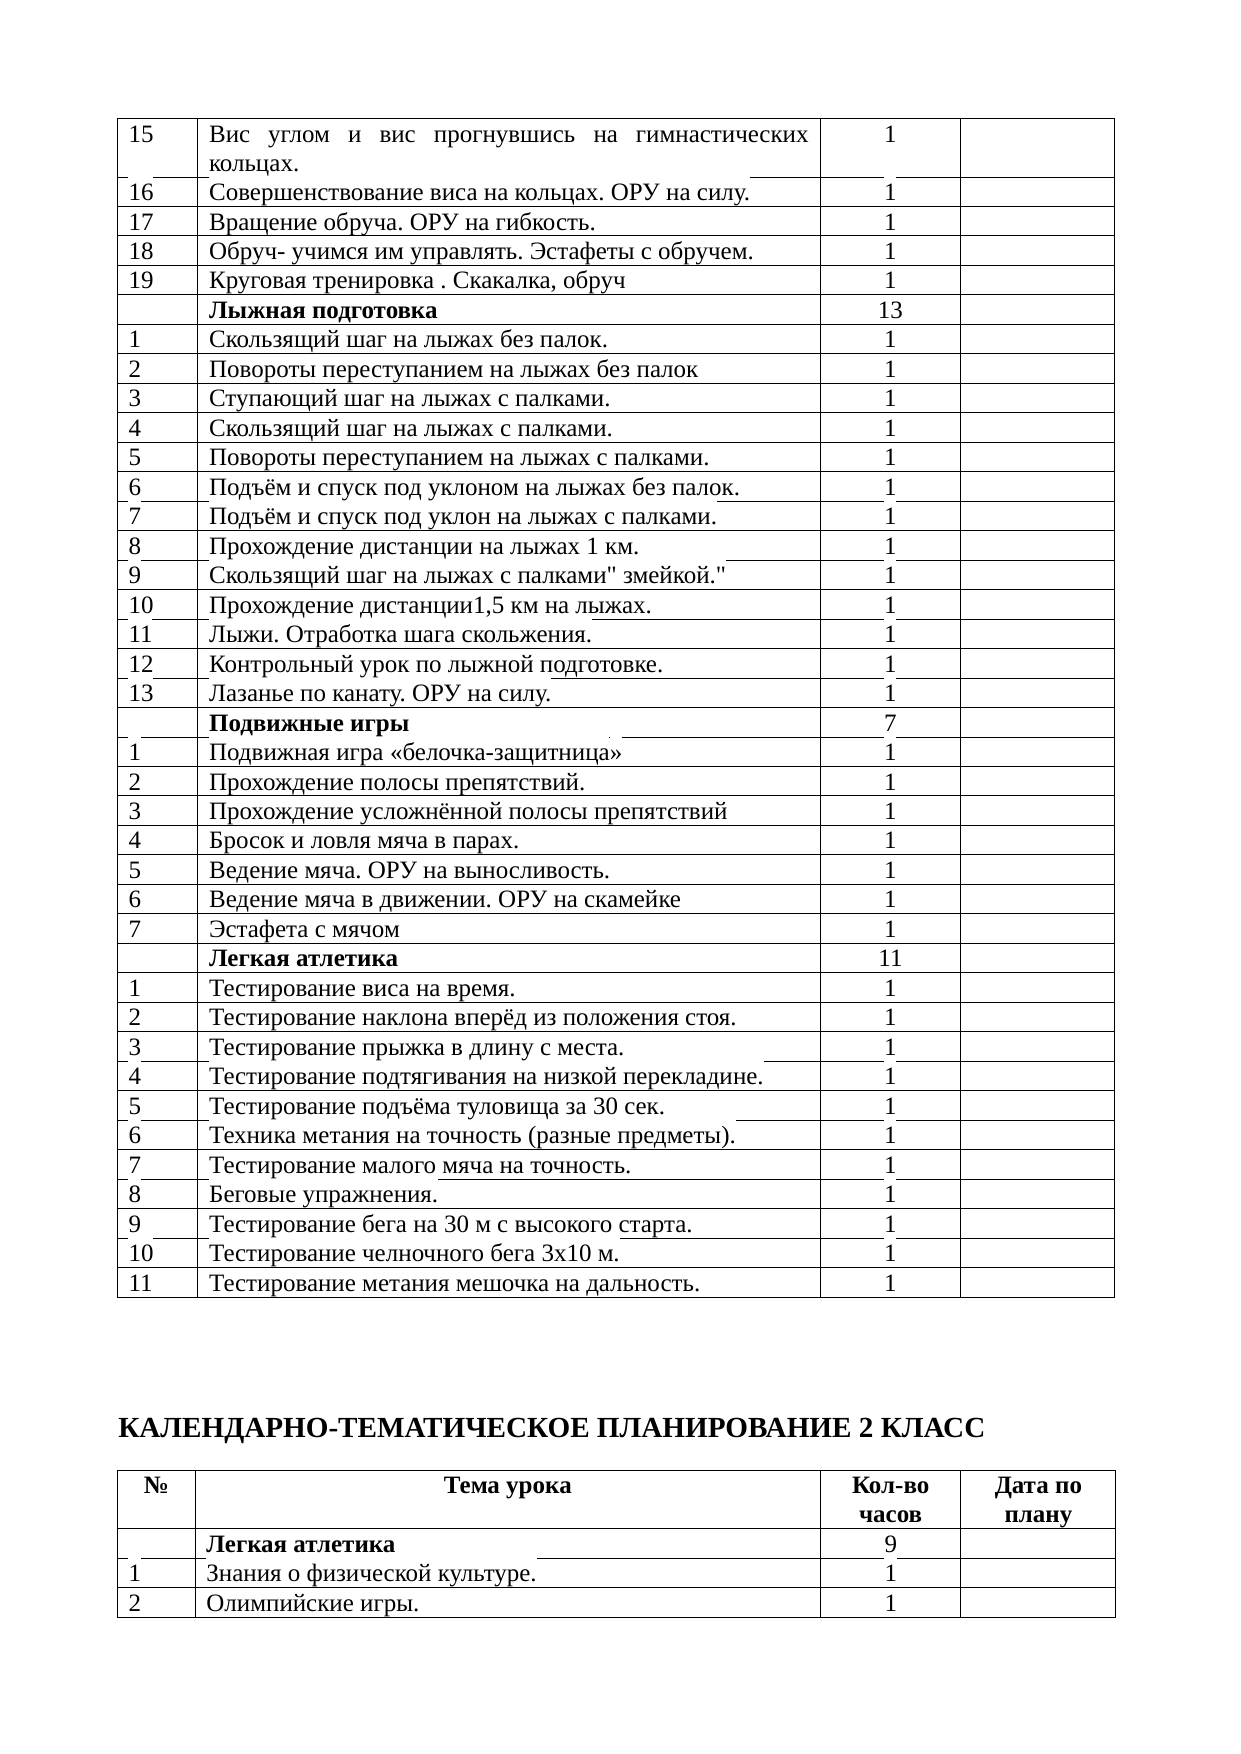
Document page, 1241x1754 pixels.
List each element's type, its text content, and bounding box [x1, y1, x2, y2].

table_cell Тестирование челночного бега 3х10 м. [198, 1239, 820, 1267]
table_cell [961, 855, 1114, 884]
table_cell 10 [118, 1239, 197, 1267]
table_cell 1 [821, 1150, 960, 1179]
table_cell 1 [821, 590, 960, 618]
table_cell [961, 531, 1114, 559]
table_cell [961, 1091, 1114, 1120]
table_cell [961, 207, 1114, 235]
table_cell 6 [118, 1121, 197, 1149]
table_cell 1 [821, 973, 960, 1002]
table_cell 1 [821, 531, 960, 559]
table_cell Скользящий шаг на лыжах с палками" змейкой." [198, 561, 820, 589]
table_cell 6 [118, 472, 197, 501]
table_cell 1 [821, 767, 960, 795]
table_cell Прохождение усложнённой полосы препятствий [198, 796, 820, 825]
table_cell [961, 708, 1114, 736]
table_cell 12 [118, 649, 197, 677]
table_cell [961, 1121, 1114, 1149]
table_cell Обруч- учимся им управлять. Эстафеты с обручем. [198, 236, 820, 265]
table_cell 1 [821, 1209, 960, 1238]
table_cell [961, 295, 1114, 324]
table_cell 1 [821, 1003, 960, 1031]
table_cell Тестирование метания мешочка на дальность. [198, 1268, 820, 1297]
table_cell Прохождение дистанции на лыжах 1 км. [198, 531, 820, 559]
table_cell [961, 649, 1114, 677]
table_cell [961, 384, 1114, 412]
table_cell 1 [821, 119, 960, 176]
table_cell Ведение мяча в движении. ОРУ на скамейке [198, 885, 820, 913]
table_cell 1 [821, 207, 960, 235]
table_cell [118, 1529, 195, 1558]
table_cell Скользящий шаг на лыжах без палок. [198, 325, 820, 353]
table_cell [961, 944, 1114, 972]
table_cell Тестирование наклона вперёд из положения стоя. [198, 1003, 820, 1031]
table_cell Лыжи. Отработка шага скольжения. [198, 620, 820, 648]
table_cell [118, 295, 197, 324]
table_cell 1 [821, 502, 960, 530]
table_cell 5 [118, 443, 197, 471]
table_header № [118, 1471, 195, 1528]
table_cell [961, 826, 1114, 854]
table_cell 1 [821, 443, 960, 471]
table_cell Бросок и ловля мяча в парах. [198, 826, 820, 854]
table_cell [961, 1180, 1114, 1208]
table_cell 1 [821, 1032, 960, 1061]
table_cell Знания о физической культуре. [196, 1559, 820, 1587]
table_cell [961, 620, 1114, 648]
table_cell Легкая атлетика [196, 1529, 820, 1558]
table_cell Тестирование подъёма туловища за 30 сек. [198, 1091, 820, 1120]
table_cell Скользящий шаг на лыжах с палками. [198, 413, 820, 442]
table_cell Тестирование виса на время. [198, 973, 820, 1002]
table_cell 7 [118, 1150, 197, 1179]
table_cell 1 [118, 973, 197, 1002]
table_cell [961, 738, 1114, 766]
table_cell [961, 1268, 1114, 1297]
table_cell 9 [118, 561, 197, 589]
table_cell 3 [118, 1032, 197, 1061]
table_cell 1 [821, 178, 960, 206]
table_cell 7 [821, 708, 960, 736]
table_cell 1 [821, 679, 960, 707]
table_header Дата по плану [961, 1471, 1115, 1528]
table_cell [961, 472, 1114, 501]
table_cell 1 [821, 1091, 960, 1120]
table_cell 11 [821, 944, 960, 972]
table_cell 5 [118, 855, 197, 884]
table_cell 1 [821, 325, 960, 353]
table_cell 1 [821, 1588, 960, 1617]
table_header Кол-во часов [821, 1471, 960, 1528]
table_cell [961, 885, 1114, 913]
table_cell Повороты переступанием на лыжах с палками. [198, 443, 820, 471]
table_cell [961, 1003, 1114, 1031]
table_cell [961, 1032, 1114, 1061]
table_cell Тестирование прыжка в длину с места. [198, 1032, 820, 1061]
table_cell Легкая атлетика [198, 944, 820, 972]
table_cell [961, 413, 1114, 442]
table_cell [961, 178, 1114, 206]
table_cell 18 [118, 236, 197, 265]
table_cell 1 [821, 1180, 960, 1208]
table_cell [961, 1588, 1115, 1617]
table_cell 3 [118, 384, 197, 412]
table_cell Эстафета с мячом [198, 914, 820, 943]
table_cell 1 [821, 413, 960, 442]
table_cell Повороты переступанием на лыжах без палок [198, 354, 820, 383]
table_cell 1 [821, 885, 960, 913]
table_cell 11 [118, 1268, 197, 1297]
table_cell 1 [821, 1559, 960, 1587]
table_cell 13 [118, 679, 197, 707]
table_cell 3 [118, 796, 197, 825]
table_cell 1 [821, 266, 960, 294]
table_cell Подвижные игры [198, 708, 820, 736]
table_cell Ведение мяча. ОРУ на выносливость. [198, 855, 820, 884]
table_cell [961, 1529, 1115, 1558]
table_cell 4 [118, 1062, 197, 1090]
table_cell 1 [821, 649, 960, 677]
table_cell 10 [118, 590, 197, 618]
table_cell 1 [821, 826, 960, 854]
table_cell [961, 767, 1114, 795]
table_cell 2 [118, 1588, 195, 1617]
table_cell 7 [118, 502, 197, 530]
table_cell [961, 1150, 1114, 1179]
table_cell [961, 590, 1114, 618]
table_cell 1 [821, 914, 960, 943]
table_cell 1 [821, 855, 960, 884]
table_cell [961, 1239, 1114, 1267]
table_cell [961, 1062, 1114, 1090]
table_cell 1 [118, 738, 197, 766]
table_cell [961, 973, 1114, 1002]
table_cell [118, 944, 197, 972]
table_cell 4 [118, 413, 197, 442]
table_cell 1 [821, 236, 960, 265]
table_cell Техника метания на точность (разные предметы). [198, 1121, 820, 1149]
table_cell Контрольный урок по лыжной подготовке. [198, 649, 820, 677]
table_cell [961, 796, 1114, 825]
table_cell 1 [821, 354, 960, 383]
table_cell 2 [118, 767, 197, 795]
table_cell [961, 354, 1114, 383]
table_cell 16 [118, 178, 197, 206]
table_cell [961, 679, 1114, 707]
table_cell Прохождение полосы препятствий. [198, 767, 820, 795]
table_cell Круговая тренировка . Скакалка, обруч [198, 266, 820, 294]
table_cell Совершенствование виса на кольцах. ОРУ на силу. [198, 178, 820, 206]
table_cell Беговые упражнения. [198, 1180, 820, 1208]
table_cell Олимпийские игры. [196, 1588, 820, 1617]
table_cell 1 [821, 561, 960, 589]
table_cell [961, 561, 1114, 589]
table_cell 2 [118, 354, 197, 383]
table_cell 1 [821, 472, 960, 501]
table_cell Подвижная игра «белочка-защитница» [198, 738, 820, 766]
table_cell 17 [118, 207, 197, 235]
table_cell Подъём и спуск под уклон на лыжах с палками. [198, 502, 820, 530]
table_cell 7 [118, 914, 197, 943]
table_cell Подъём и спуск под уклоном на лыжах без палок. [198, 472, 820, 501]
table_cell 2 [118, 1003, 197, 1031]
table_cell 15 [118, 119, 197, 176]
table_cell [961, 119, 1114, 176]
table_cell [961, 325, 1114, 353]
table_cell 1 [821, 620, 960, 648]
table_cell 13 [821, 295, 960, 324]
table_cell 8 [118, 531, 197, 559]
table_cell Ступающий шаг на лыжах с палками. [198, 384, 820, 412]
table_cell 1 [118, 325, 197, 353]
table_cell [961, 266, 1114, 294]
table_cell Тестирование подтягивания на низкой перекладине. [198, 1062, 820, 1090]
table_cell 1 [821, 1062, 960, 1090]
table_cell [961, 443, 1114, 471]
table_cell Лазанье по канату. ОРУ на силу. [198, 679, 820, 707]
table_cell 1 [821, 796, 960, 825]
table_cell 6 [118, 885, 197, 913]
table_cell 1 [821, 1239, 960, 1267]
table_cell Тестирование бега на 30 м с высокого старта. [198, 1209, 820, 1238]
table_cell 1 [118, 1559, 195, 1587]
table_cell 5 [118, 1091, 197, 1120]
table_cell 19 [118, 266, 197, 294]
text КАЛЕНДАРНО-ТЕМАТИЧЕСКОЕ ПЛАНИРОВАНИЕ 2 КЛАСС [118, 1411, 1122, 1444]
table_cell 9 [821, 1529, 960, 1558]
table_cell Прохождение дистанции1,5 км на лыжах. [198, 590, 820, 618]
table_cell 9 [118, 1209, 197, 1238]
table_cell 8 [118, 1180, 197, 1208]
table_cell Вращение обруча. ОРУ на гибкость. [198, 207, 820, 235]
table_cell [961, 914, 1114, 943]
table_cell 4 [118, 826, 197, 854]
table_cell [118, 708, 197, 736]
table_cell 11 [118, 620, 197, 648]
table_cell [961, 236, 1114, 265]
table_cell Вис углом и вис прогнувшись на гимнастических кольцах. [198, 119, 820, 176]
table_cell [961, 1209, 1114, 1238]
table_cell Лыжная подготовка [198, 295, 820, 324]
table_cell 1 [821, 738, 960, 766]
table_header Тема урока [196, 1471, 820, 1528]
table_cell 1 [821, 1121, 960, 1149]
table_cell 1 [821, 384, 960, 412]
table_cell [961, 1559, 1115, 1587]
table_cell Тестирование малого мяча на точность. [198, 1150, 820, 1179]
table_cell 1 [821, 1268, 960, 1297]
table_cell [961, 502, 1114, 530]
